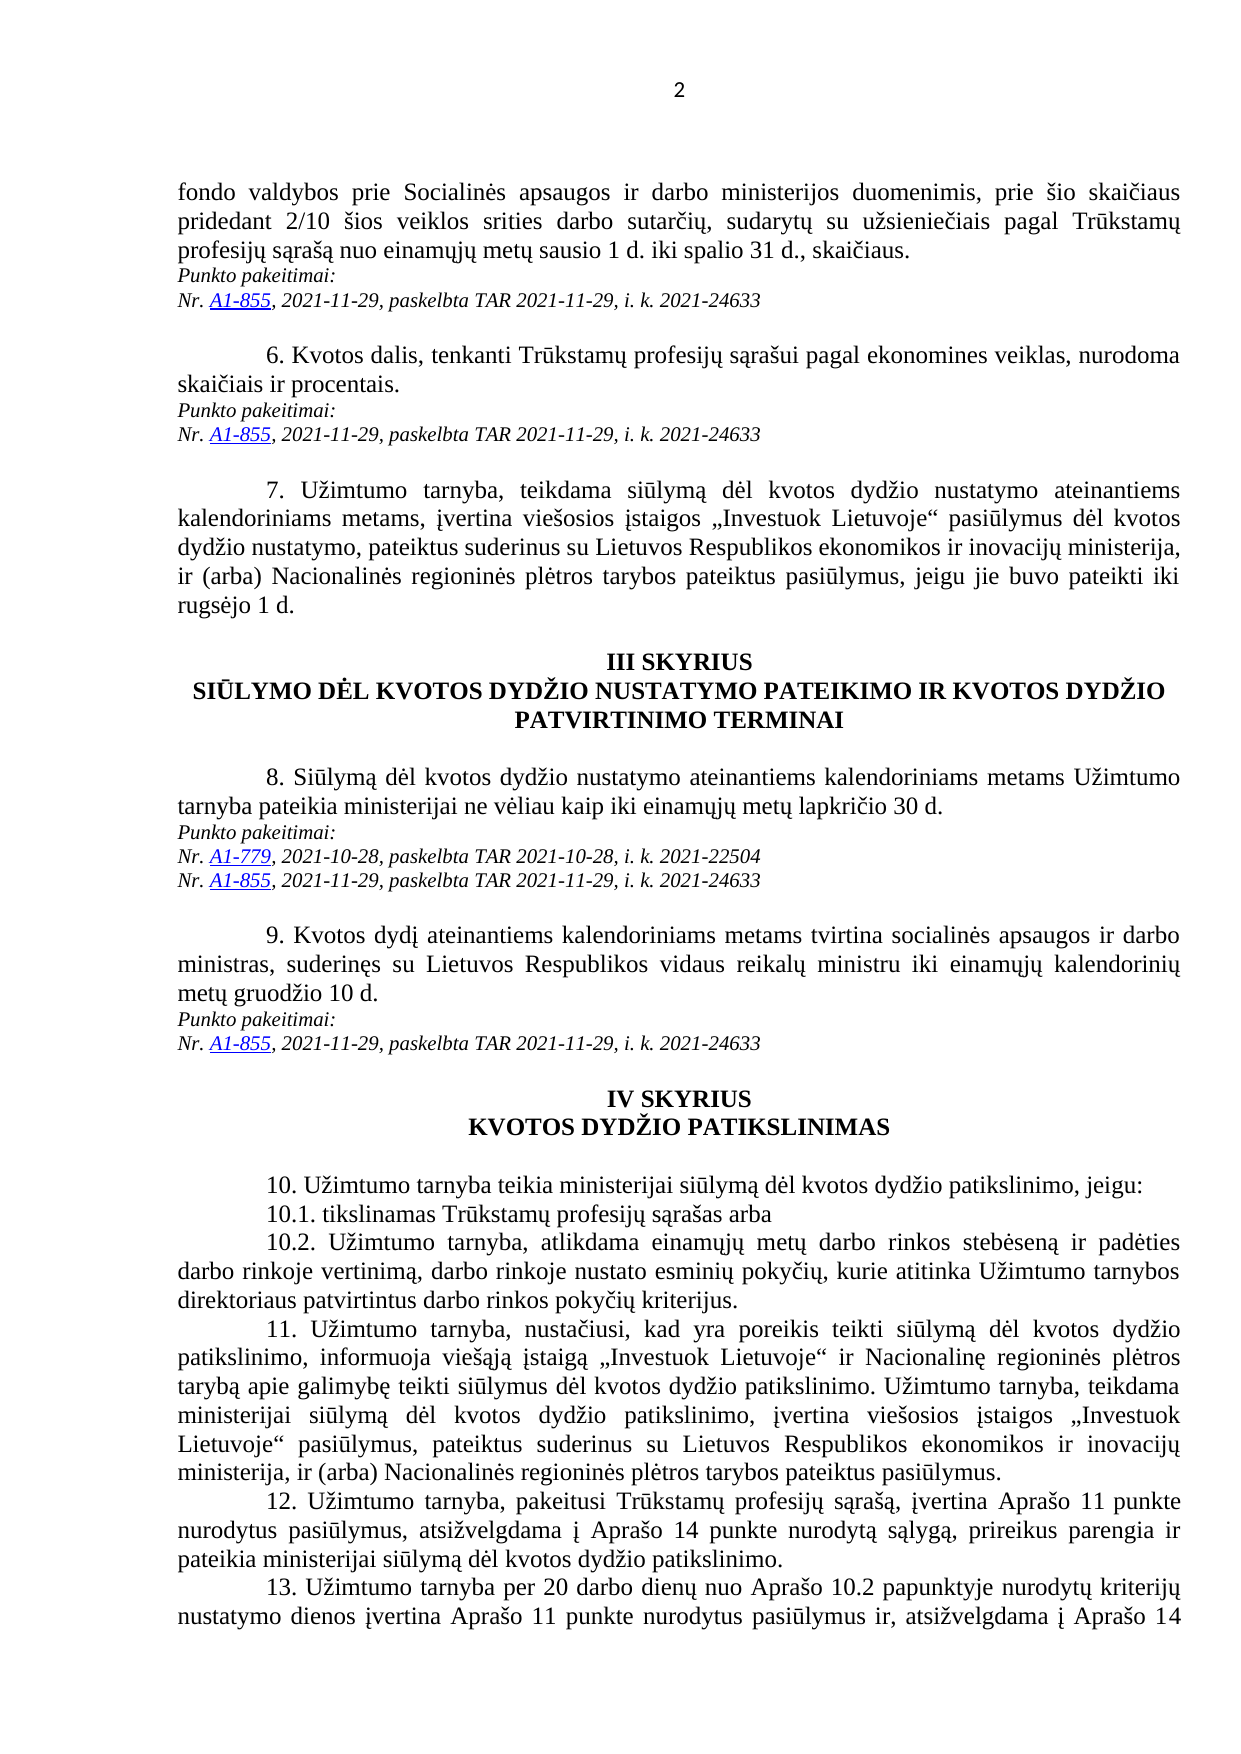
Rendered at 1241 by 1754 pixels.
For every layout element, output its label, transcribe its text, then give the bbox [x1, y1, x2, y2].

text SIŪLYMO DĖL KVOTOS DYDŽIO NUSTATYMO PATEIKIMO IR KVOTOS DYDŽIO PATVIRTINIMO TERMINAI [177, 676, 1181, 733]
text 13. Užimtumo tarnyba per 20 darbo dienų nuo Aprašo 10.2 papunktyje nurodytų kriterijų nustatymo dienos įvertina Aprašo 11 punkte nurodytus pasiūlymus ir, atsižvelgdama į Aprašo 14 [177, 1572, 1181, 1630]
text Nr. A1-855, 2021-11-29, paskelbta TAR 2021-11-29, i. k. 2021-24633 [177, 287, 1181, 312]
text KVOTOS DYDŽIO PATIKSLINIMAS [177, 1112, 1181, 1141]
text Punkto pakeitimai: [177, 820, 1181, 844]
text 11. Užimtumo tarnyba, nustačiusi, kad yra poreikis teikti siūlymą dėl kvotos dydžio patikslinimo, informuoja viešąją įstaigą „Investuok Lietuvoje“ ir Nacionalinę regioninės plėtros tarybą apie galimybę teikti siūlymus dėl kvotos dydžio patikslinimo. Užimtumo tarnyba, teikdama ministerijai siūlymą dėl kvotos dydžio patikslinimo, įvertina viešosios įstaigos „Investuok Lietuvoje“ pasiūlymus, pateiktus suderinus su Lietuvos Respublikos ekonomikos ir inovacijų ministerija, ir (arba) Nacionalinės regioninės plėtros tarybos pateiktus pasiūlymus. [177, 1314, 1181, 1486]
text Nr. A1-855, 2021-11-29, paskelbta TAR 2021-11-29, i. k. 2021-24633 [177, 422, 1181, 446]
text 10. Užimtumo tarnyba teikia ministerijai siūlymą dėl kvotos dydžio patikslinimo, jeigu: [177, 1170, 1181, 1199]
text 10.1. tikslinamas Trūkstamų profesijų sąrašas arba [177, 1199, 1181, 1227]
text 8. Siūlymą dėl kvotos dydžio nustatymo ateinantiems kalendoriniams metams Užimtumo tarnyba pateikia ministerijai ne vėliau kaip iki einamųjų metų lapkričio 30 d. [177, 762, 1181, 820]
text 6. Kvotos dalis, tenkanti Trūkstamų profesijų sąrašui pagal ekonomines veiklas, nurodoma skaičiais ir procentais. [177, 340, 1181, 398]
text III SKYRIUS [177, 647, 1181, 676]
text 7. Užimtumo tarnyba, teikdama siūlymą dėl kvotos dydžio nustatymo ateinantiems kalendoriniams metams, įvertina viešosios įstaigos „Investuok Lietuvoje“ pasiūlymus dėl kvotos dydžio nustatymo, pateiktus suderinus su Lietuvos Respublikos ekonomikos ir inovacijų ministerija, ir (arba) Nacionalinės regioninės plėtros tarybos pateiktus pasiūlymus, jeigu jie buvo pateikti iki rugsėjo 1 d. [177, 475, 1181, 618]
text Nr. A1-779, 2021-10-28, paskelbta TAR 2021-10-28, i. k. 2021-22504 [177, 844, 1181, 868]
text 12. Užimtumo tarnyba, pakeitusi Trūkstamų profesijų sąrašą, įvertina Aprašo 11 punkte nurodytus pasiūlymus, atsižvelgdama į Aprašo 14 punkte nurodytą sąlygą, prireikus parengia ir pateikia ministerijai siūlymą dėl kvotos dydžio patikslinimo. [177, 1486, 1181, 1572]
text IV SKYRIUS [177, 1084, 1181, 1112]
text Punkto pakeitimai: [177, 1007, 1181, 1031]
text fondo valdybos prie Socialinės apsaugos ir darbo ministerijos duomenimis, prie šio skaičiaus pridedant 2/10 šios veiklos srities darbo sutarčių, sudarytų su užsieniečiais pagal Trūkstamų profesijų sąrašą nuo einamųjų metų sausio 1 d. iki spalio 31 d., skaičiaus. [177, 177, 1181, 263]
text Nr. A1-855, 2021-11-29, paskelbta TAR 2021-11-29, i. k. 2021-24633 [177, 1031, 1181, 1055]
text 10.2. Užimtumo tarnyba, atlikdama einamųjų metų darbo rinkos stebėseną ir padėties darbo rinkoje vertinimą, darbo rinkoje nustato esminių pokyčių, kurie atitinka Užimtumo tarnybos direktoriaus patvirtintus darbo rinkos pokyčių kriterijus. [177, 1227, 1181, 1314]
text 9. Kvotos dydį ateinantiems kalendoriniams metams tvirtina socialinės apsaugos ir darbo ministras, suderinęs su Lietuvos Respublikos vidaus reikalų ministru iki einamųjų kalendorinių metų gruodžio 10 d. [177, 921, 1181, 1007]
text Nr. A1-855, 2021-11-29, paskelbta TAR 2021-11-29, i. k. 2021-24633 [177, 868, 1181, 892]
text Punkto pakeitimai: [177, 398, 1181, 422]
text Punkto pakeitimai: [177, 263, 1181, 287]
